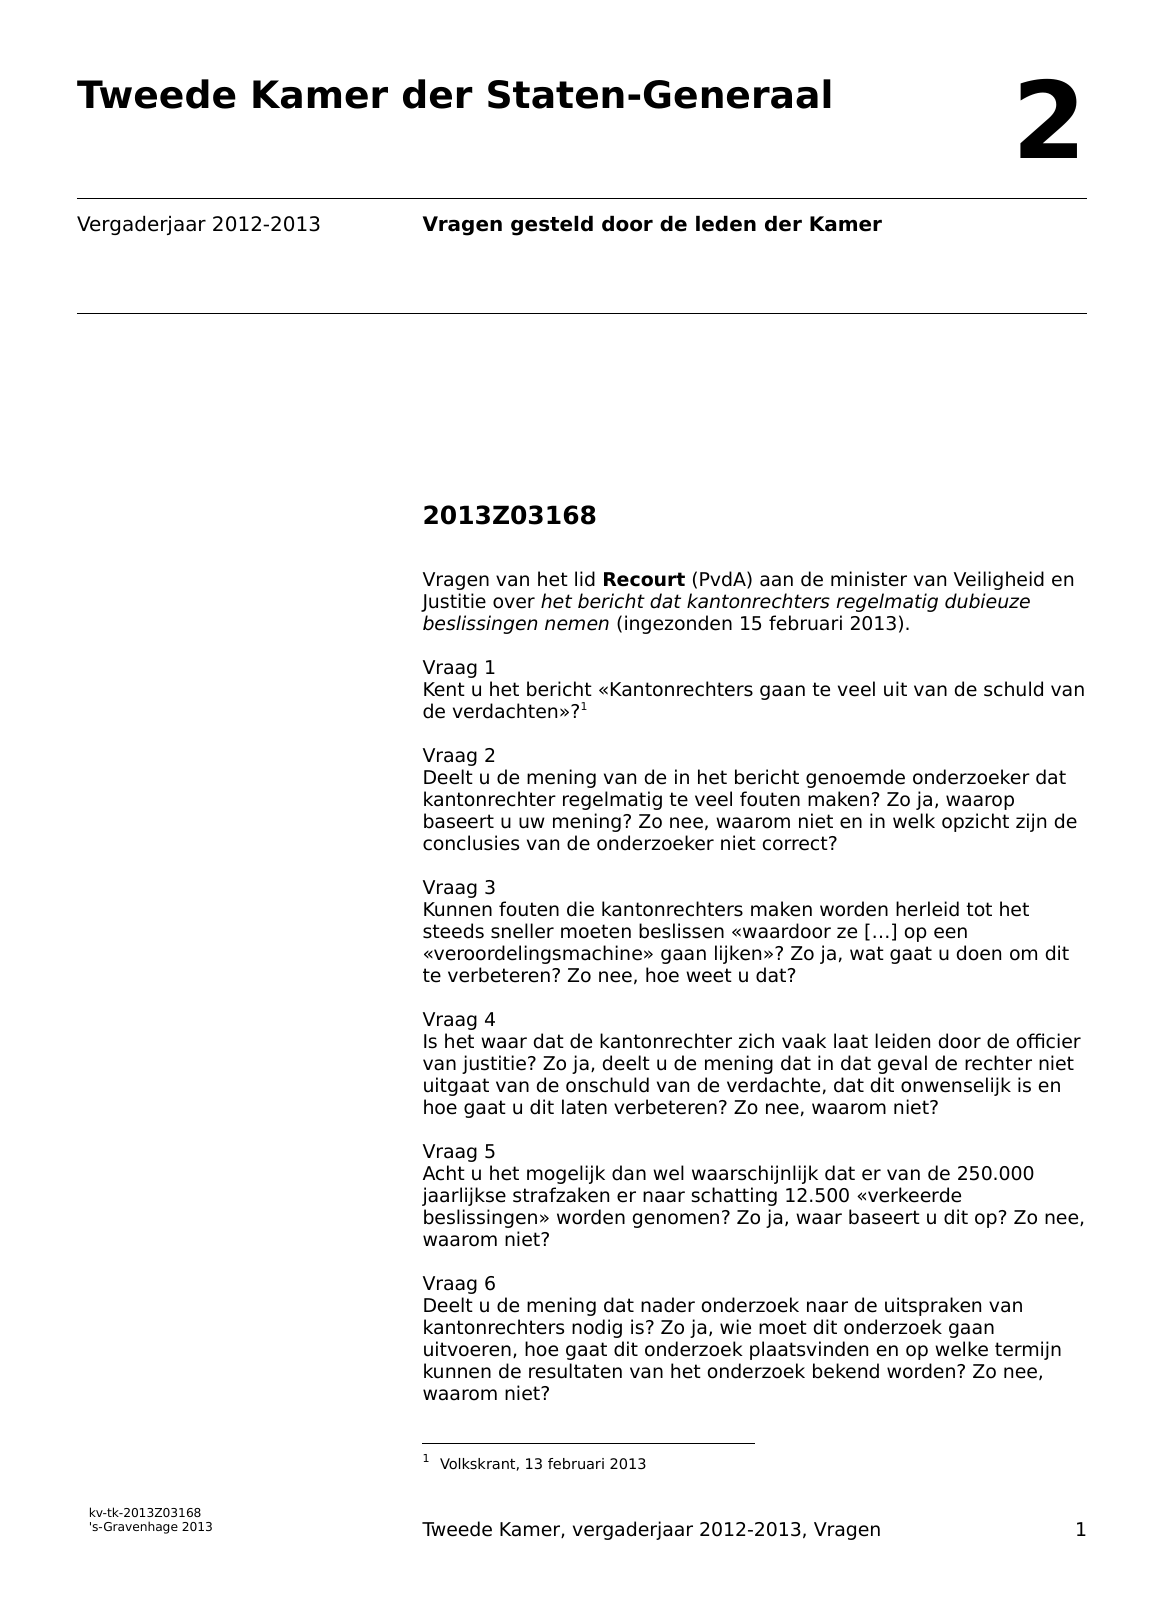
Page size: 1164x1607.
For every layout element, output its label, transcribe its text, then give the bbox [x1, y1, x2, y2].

text 2013Z03168 [422, 501, 1087, 531]
text kv-tk-2013Z03168 [88, 1506, 323, 1520]
text Volkskrant, 13 februari 2013 [422, 1452, 1087, 1474]
text Is het waar dat de kantonrechter zich vaak laat leiden door de officier van justitie? Zo ja, deelt u de mening dat in dat geval de rechter niet uitgaat van de onschuld van de verdachte, dat dit onwenselijk is en hoe gaat u dit laten verbeteren? Zo nee, waarom niet? [422, 1031, 1087, 1119]
text Vraag 1 [422, 657, 1087, 679]
text Vragen van het lid Recourt (PvdA) aan de minister van Veiligheid en Justitie over het bericht dat kantonrechters regelmatig dubieuze beslissingen nemen (ingezonden 15 februari 2013). [422, 569, 1087, 635]
text Deelt u de mening dat nader onderzoek naar de uitspraken van kantonrechters nodig is? Zo ja, wie moet dit onderzoek gaan uitvoeren, hoe gaat dit onderzoek plaatsvinden en op welke termijn kunnen de resultaten van het onderzoek bekend worden? Zo nee, waarom niet? [422, 1295, 1087, 1405]
text Acht u het mogelijk dan wel waarschijnlijk dat er van de 250.000 jaarlijkse strafzaken er naar schatting 12.500 «verkeerde beslissingen» worden genomen? Zo ja, waar baseert u dit op? Zo nee, waarom niet? [422, 1163, 1087, 1251]
text Vraag 3 [422, 877, 1087, 899]
table_header Tweede Kamer der Staten-Generaal [77, 59, 886, 198]
text Vraag 4 [422, 1009, 1087, 1031]
text 's-Gravenhage 2013 [88, 1520, 323, 1534]
table_cell Vragen gesteld door de leden der Kamer [422, 199, 1087, 313]
table_header 2 [886, 59, 1087, 198]
text Vraag 2 [422, 745, 1087, 767]
text Vraag 5 [422, 1141, 1087, 1163]
text Kent u het bericht «Kantonrechters gaan te veel uit van de schuld van de verdachten»? [422, 679, 1087, 723]
text Kunnen fouten die kantonrechters maken worden herleid tot het steeds sneller moeten beslissen «waardoor ze […] op een «veroordelingsmachine» gaan lijken»? Zo ja, wat gaat u doen om dit te verbeteren? Zo nee, hoe weet u dat? [422, 899, 1087, 987]
text Deelt u de mening van de in het bericht genoemde onderzoeker dat kantonrechter regelmatig te veel fouten maken? Zo ja, waarop baseert u uw mening? Zo nee, waarom niet en in welk opzicht zijn de conclusies van de onderzoeker niet correct? [422, 767, 1087, 855]
table_cell Vergaderjaar 2012-2013 [77, 199, 422, 313]
text Vraag 6 [422, 1273, 1087, 1295]
